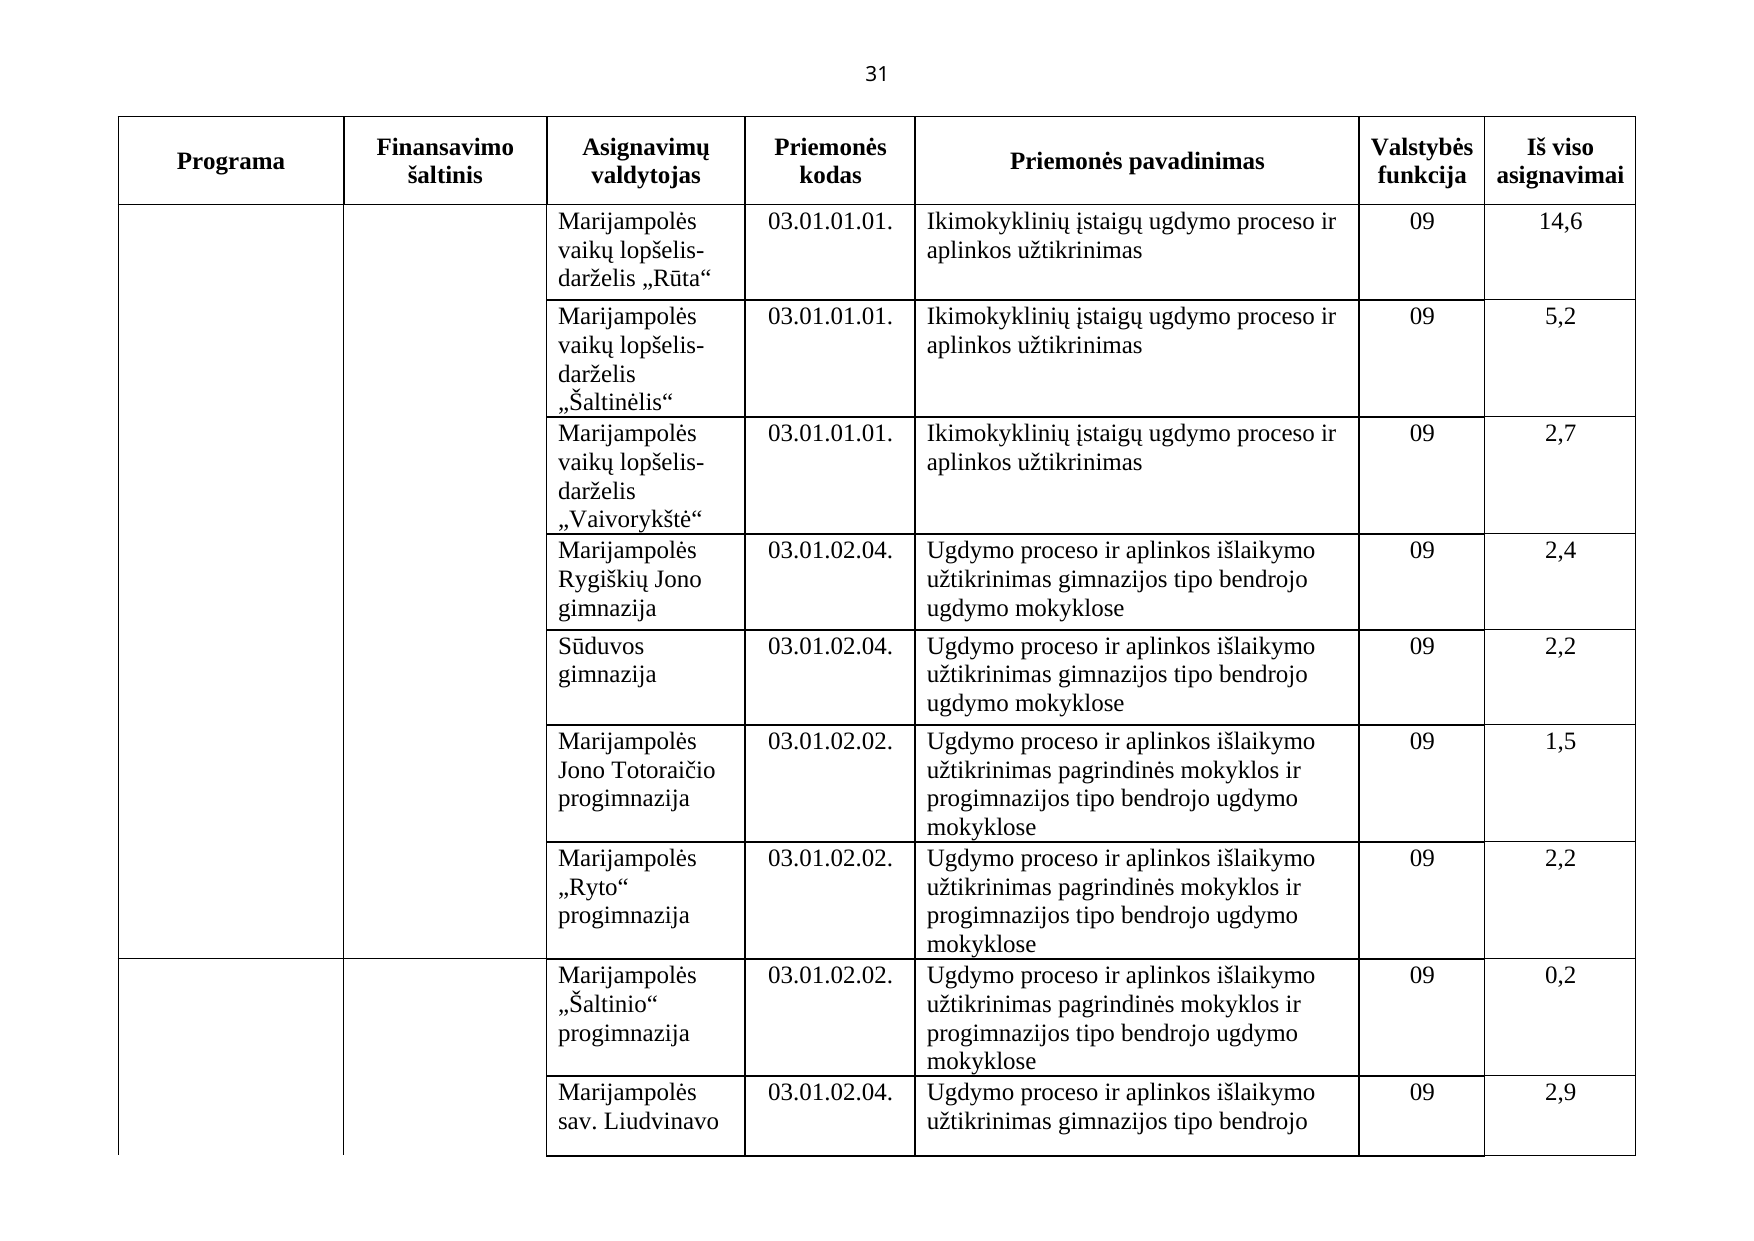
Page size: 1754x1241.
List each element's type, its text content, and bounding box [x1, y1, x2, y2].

table_cell Marijampolės sav. Liudvinavo [547, 1077, 744, 1155]
table_cell Ugdymo proceso ir aplinkos išlaikymo užtikrinimas gimnazijos tipo bendrojo ugdymo mokyklose [916, 631, 1358, 724]
table_cell Marijampolės Rygiškių Jono gimnazija [547, 535, 744, 629]
table_cell [119, 959, 343, 1155]
table_cell [344, 959, 546, 1155]
table_cell 5,2 [1485, 300, 1635, 416]
table_cell [119, 416, 343, 958]
table_cell Ugdymo proceso ir aplinkos išlaikymo užtikrinimas gimnazijos tipo bendrojo ugdymo mokyklose [916, 535, 1358, 629]
table_cell 0,2 [1485, 959, 1635, 1075]
table_cell Ikimokyklinių įstaigų ugdymo proceso ir aplinkos užtikrinimas [916, 205, 1358, 299]
table_cell 1,5 [1485, 725, 1635, 841]
table_cell 09 [1360, 301, 1484, 416]
table_cell [344, 205, 546, 416]
table_cell 09 [1360, 205, 1484, 299]
table_cell 14,6 [1485, 205, 1635, 299]
table_cell 03.01.01.01. [746, 205, 914, 299]
table_cell [344, 416, 546, 958]
table_cell 03.01.02.02. [746, 726, 914, 841]
table_header Priemonės kodas [746, 117, 914, 204]
table_cell 03.01.02.04. [746, 1077, 914, 1155]
table_cell [119, 205, 343, 416]
table_cell 03.01.01.01. [746, 418, 914, 533]
table_cell 2,4 [1485, 534, 1635, 629]
table_header Iš viso asignavimai [1485, 117, 1635, 204]
table_cell 2,7 [1485, 417, 1635, 533]
table_header Finansavimo šaltinis [345, 117, 546, 204]
table_cell Marijampolės vaikų lopšelis-darželis „Rūta“ [547, 205, 744, 299]
table_cell Marijampolės vaikų lopšelis-darželis „Vaivorykštė“ [547, 418, 744, 533]
table_cell Ikimokyklinių įstaigų ugdymo proceso ir aplinkos užtikrinimas [916, 418, 1358, 533]
table_cell 03.01.02.04. [746, 535, 914, 629]
table_cell 09 [1360, 418, 1484, 533]
table_cell 2,2 [1485, 630, 1635, 724]
table_cell Ugdymo proceso ir aplinkos išlaikymo užtikrinimas pagrindinės mokyklos ir progimnazijos tipo bendrojo ugdymo mokyklose [916, 960, 1358, 1075]
table_cell 09 [1360, 843, 1484, 958]
table_header Asignavimų valdytojas [548, 117, 744, 204]
table_header Valstybės funkcija [1360, 117, 1484, 204]
table_cell 2,9 [1485, 1076, 1635, 1155]
table_cell Marijampolės „Šaltinio“ progimnazija [547, 960, 744, 1075]
table_cell Marijampolės vaikų lopšelis-darželis „Šaltinėlis“ [547, 301, 744, 416]
table_cell Sūduvos gimnazija [547, 631, 744, 724]
table_cell Ugdymo proceso ir aplinkos išlaikymo užtikrinimas gimnazijos tipo bendrojo [916, 1077, 1358, 1155]
table_cell Ikimokyklinių įstaigų ugdymo proceso ir aplinkos užtikrinimas [916, 301, 1358, 416]
table_cell 09 [1360, 631, 1484, 724]
table_header Programa [119, 117, 343, 204]
table_cell 03.01.02.02. [746, 843, 914, 958]
table_cell Ugdymo proceso ir aplinkos išlaikymo užtikrinimas pagrindinės mokyklos ir progimnazijos tipo bendrojo ugdymo mokyklose [916, 843, 1358, 958]
table_cell 09 [1360, 726, 1484, 841]
table_cell Ugdymo proceso ir aplinkos išlaikymo užtikrinimas pagrindinės mokyklos ir progimnazijos tipo bendrojo ugdymo mokyklose [916, 726, 1358, 841]
table_cell 03.01.02.04. [746, 631, 914, 724]
table_header Priemonės pavadinimas [916, 117, 1358, 204]
table_cell 2,2 [1485, 842, 1635, 958]
table_cell 09 [1360, 535, 1484, 629]
table_cell 09 [1360, 1077, 1484, 1155]
table_cell Marijampolės „Ryto“ progimnazija [547, 843, 744, 958]
table_cell Marijampolės Jono Totoraičio progimnazija [547, 726, 744, 841]
table_cell 03.01.02.02. [746, 960, 914, 1075]
table_cell 03.01.01.01. [746, 301, 914, 416]
table_cell 09 [1360, 960, 1484, 1075]
